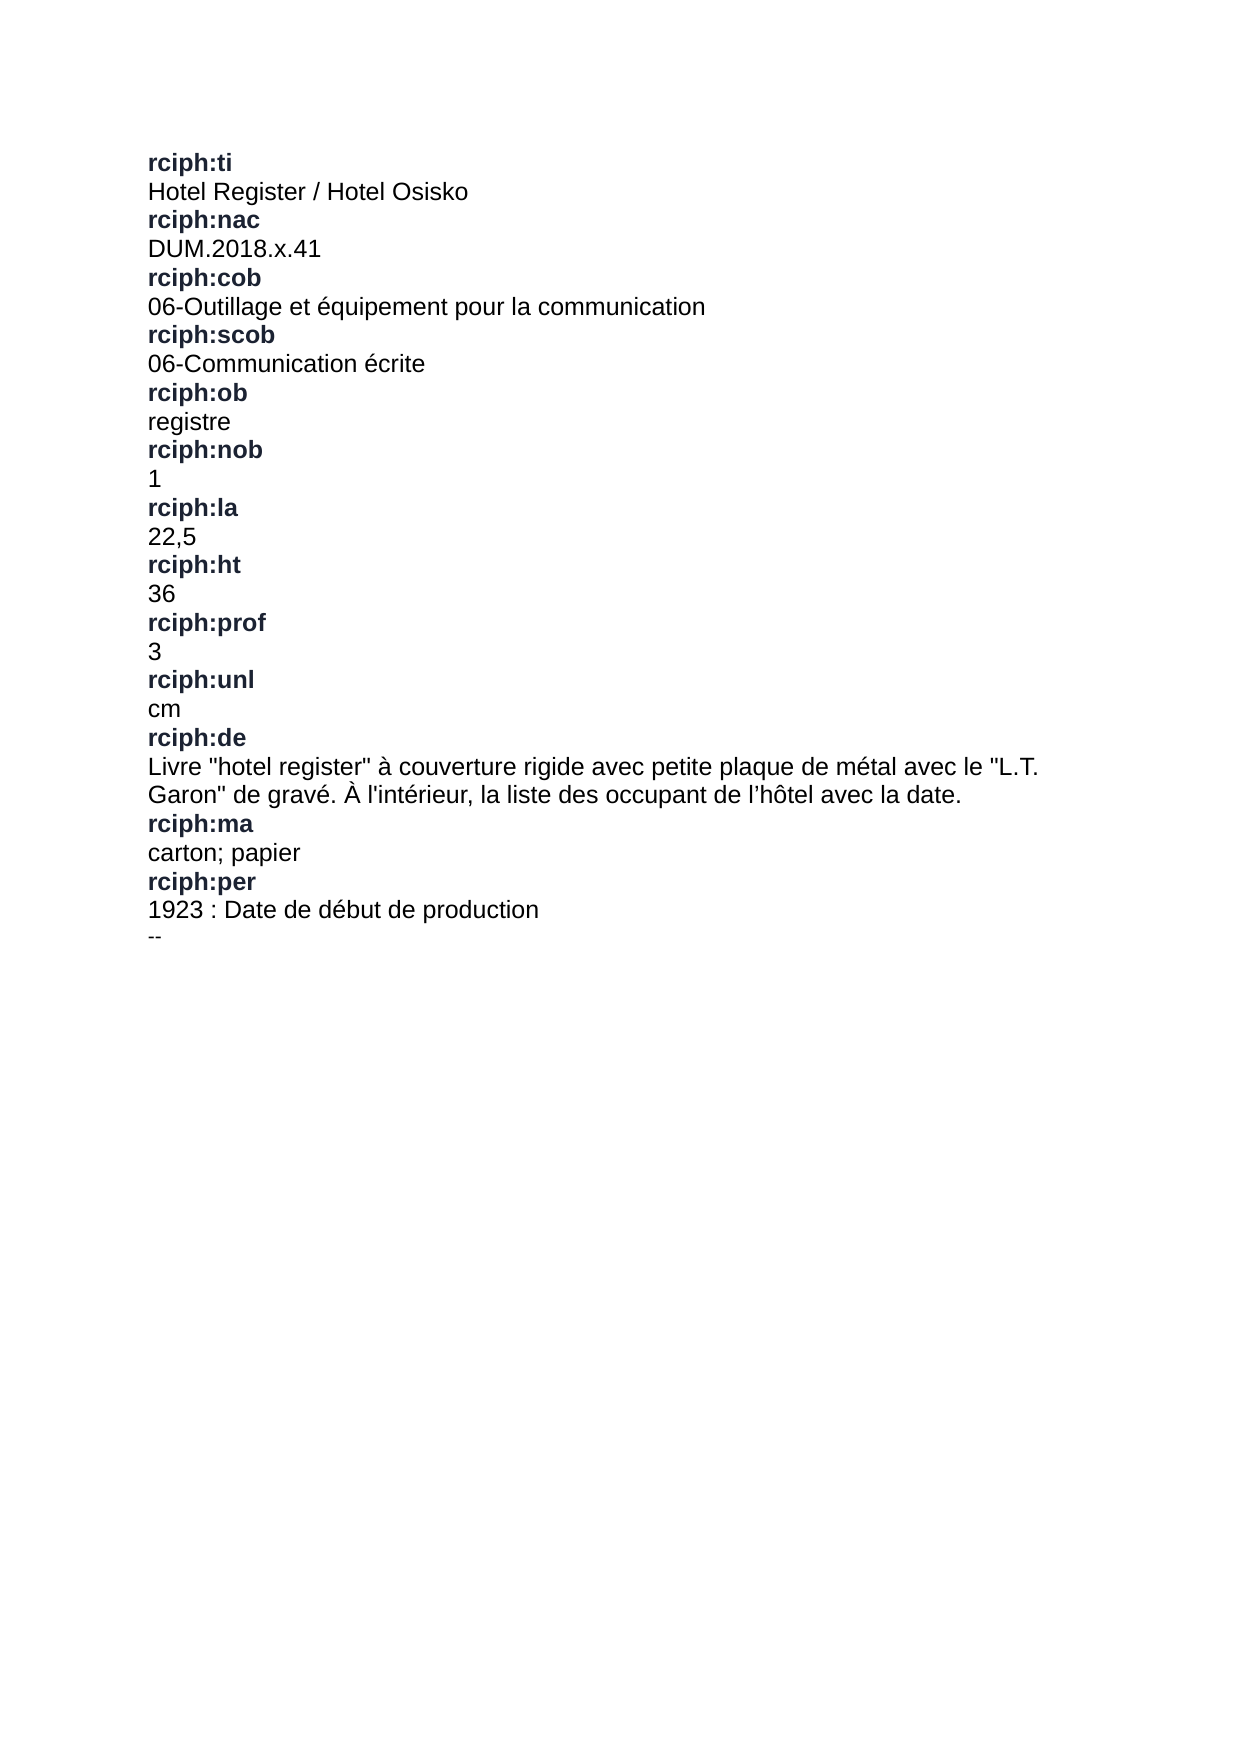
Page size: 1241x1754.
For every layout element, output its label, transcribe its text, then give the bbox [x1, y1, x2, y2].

text 36 [148, 579, 1092, 608]
text rciph:scob [148, 320, 1092, 349]
text rciph:ma [148, 809, 1092, 838]
text rciph:ht [148, 550, 1092, 579]
text 22,5 [148, 521, 1092, 550]
text rciph:prof [148, 608, 1092, 636]
text -- [148, 924, 1092, 948]
text 1923 : Date de début de production [148, 895, 1092, 924]
text rciph:la [148, 493, 1092, 521]
text rciph:per [148, 866, 1092, 895]
text rciph:ti [148, 148, 1092, 176]
text registre [148, 406, 1092, 435]
text 3 [148, 636, 1092, 665]
text rciph:nob [148, 435, 1092, 464]
text rciph:de [148, 723, 1092, 751]
text Livre "hotel register" à couverture rigide avec petite plaque de métal avec le "L.T. Garon" de gravé. À l'intérieur, la liste des occupant de l’hôtel avec la date. [148, 751, 1092, 809]
text rciph:unl [148, 665, 1092, 694]
text 1 [148, 464, 1092, 493]
text DUM.2018.x.41 [148, 234, 1092, 263]
text cm [148, 694, 1092, 723]
text 06-Communication écrite [148, 349, 1092, 378]
text rciph:cob [148, 263, 1092, 291]
text Hotel Register / Hotel Osisko [148, 176, 1092, 205]
text carton; papier [148, 838, 1092, 866]
text rciph:ob [148, 378, 1092, 406]
text 06-Outillage et équipement pour la communication [148, 291, 1092, 320]
text rciph:nac [148, 205, 1092, 234]
